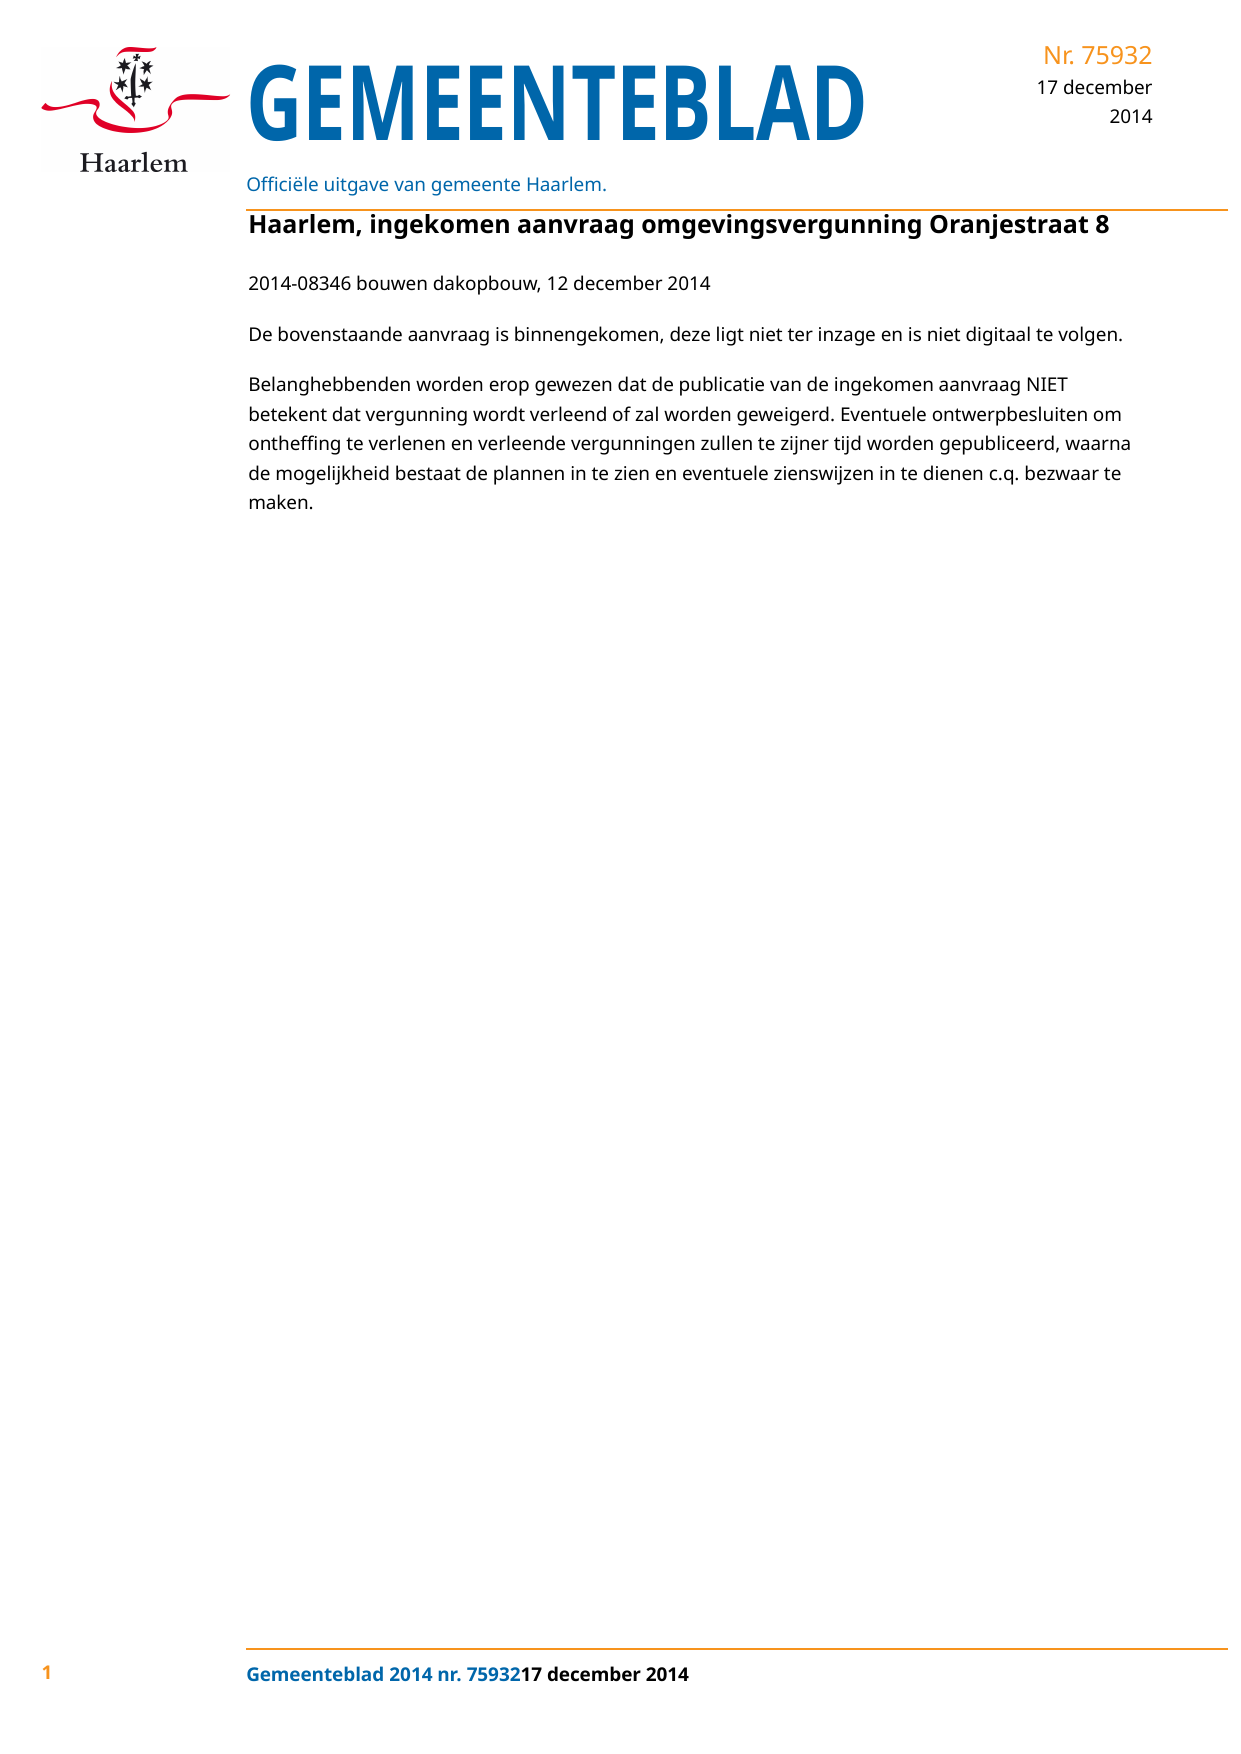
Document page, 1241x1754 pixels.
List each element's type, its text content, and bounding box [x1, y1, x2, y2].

text Belanghebbenden worden erop gewezen dat de publicatie van de ingekomen aanvraag NIET betekent dat vergunning wordt verleend of zal worden geweigerd. Eventuele ontwerpbesluiten om ontheffing te verlenen en verleende vergunningen zullen te zijner tijd worden gepubliceerd, waarna de mogelijkheid bestaat de plannen in te zien en eventuele zienswijzen in te dienen c.q. bezwaar te maken. [248, 371, 1152, 515]
text 2014-08346 bouwen dakopbouw, 12 december 2014 [248, 270, 1152, 296]
text De bovenstaande aanvraag is binnengekomen, deze ligt niet ter inzage en is niet digitaal te volgen. [248, 321, 1152, 346]
text Haarlem, ingekomen aanvraag omgevingsvergunning Oranjestraat 8 [248, 211, 1152, 241]
picture [41, 47, 231, 172]
